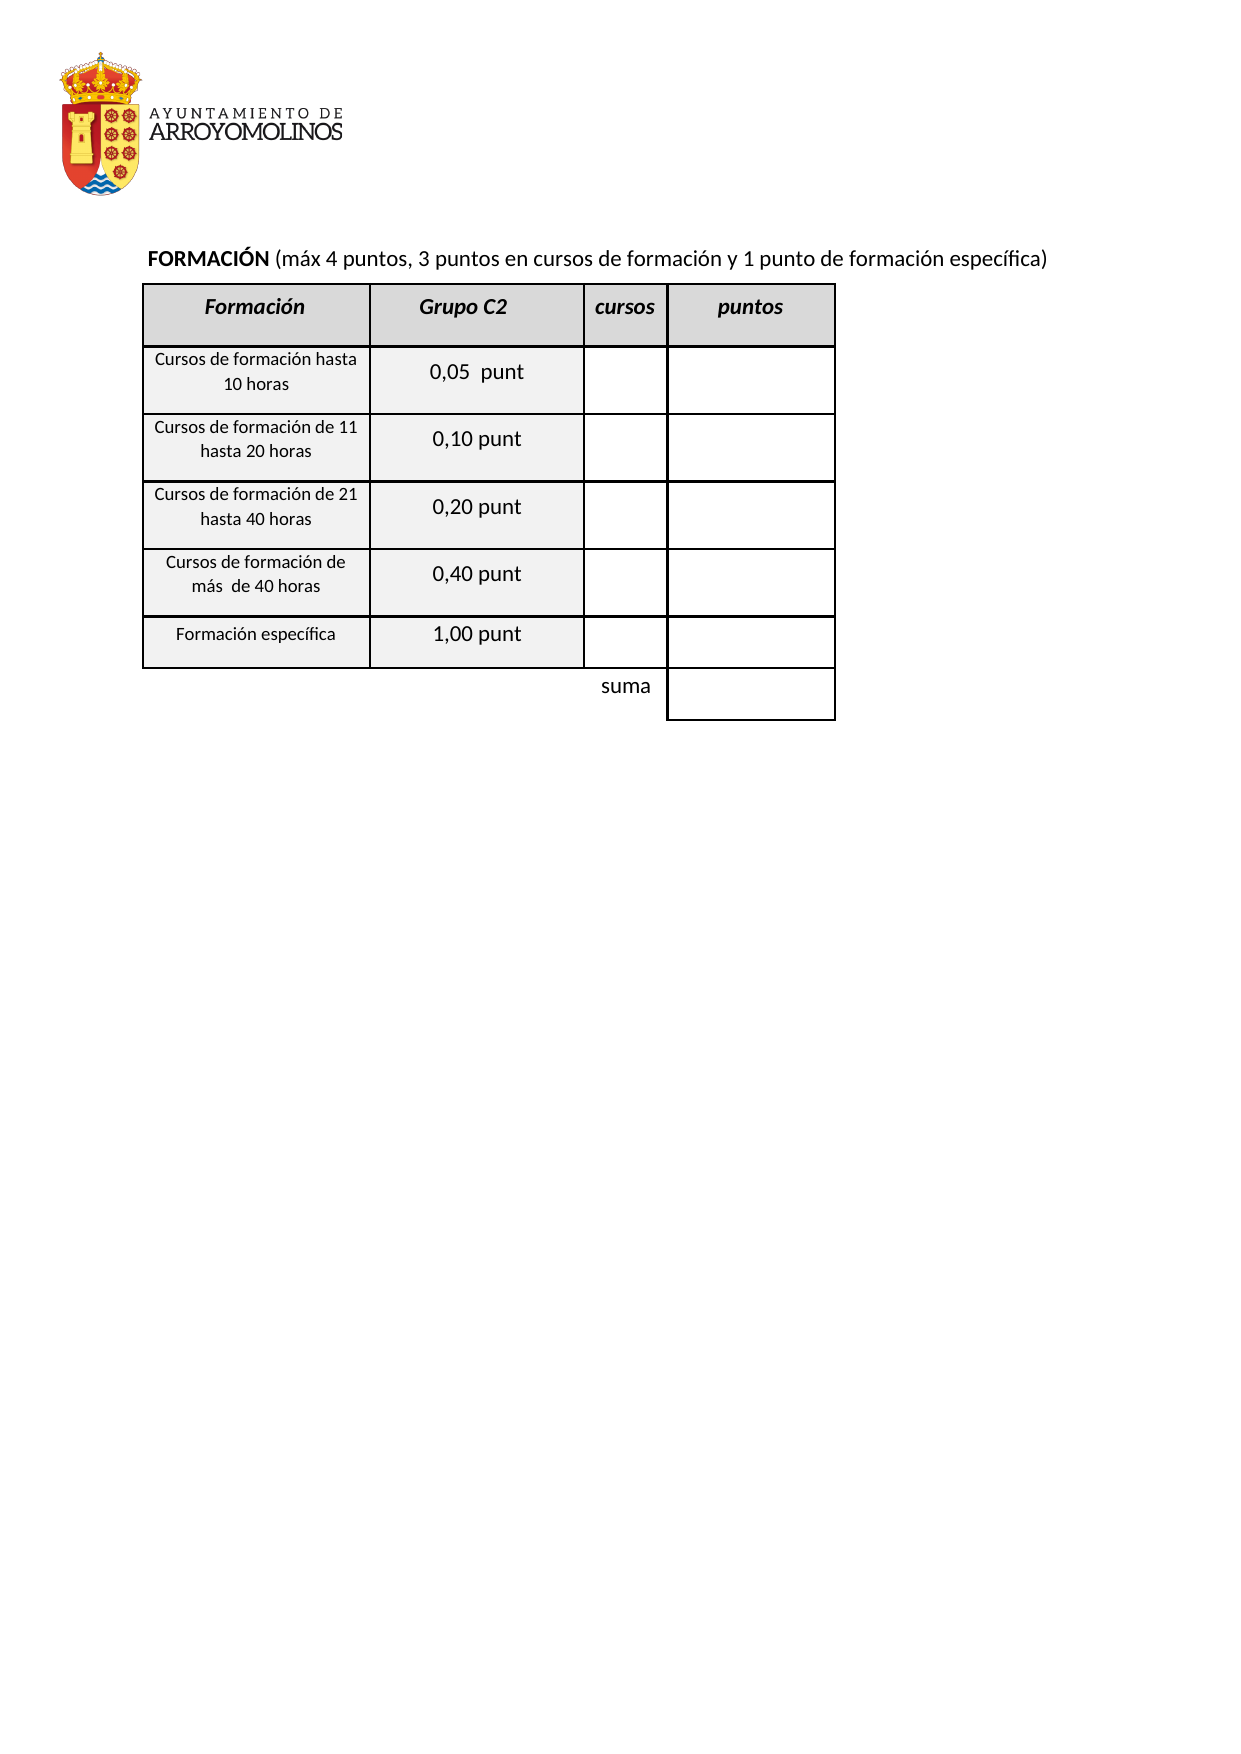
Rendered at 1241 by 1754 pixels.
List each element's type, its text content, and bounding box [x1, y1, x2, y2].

table_cell Cursos de formación de 11 hasta 20 horas [144, 415, 369, 480]
table_cell [669, 669, 834, 719]
table_cell [669, 483, 834, 548]
table_header Formación [144, 285, 369, 345]
table_cell Cursos de formación hasta 10 horas [144, 348, 369, 413]
table_cell 0,05 punt [371, 348, 583, 413]
table_header cursos [585, 285, 666, 345]
table_cell 0,40 punt [371, 550, 583, 615]
text [143, 283, 943, 744]
table_cell [585, 483, 666, 548]
table_header puntos [669, 285, 834, 345]
table_cell [669, 618, 834, 667]
table_cell [669, 415, 834, 480]
table_header Grupo C2 [371, 285, 583, 345]
table_cell [669, 550, 834, 615]
table_cell 1,00 punt [371, 618, 583, 667]
table_cell Formación específica [144, 618, 369, 667]
table_cell [143, 669, 369, 719]
table_cell 0,20 punt [371, 483, 583, 548]
table_cell [585, 550, 666, 615]
table_cell [370, 669, 584, 719]
table_cell [669, 348, 834, 413]
table_cell Cursos de formación de 21 hasta 40 horas [144, 483, 369, 548]
table_cell Cursos de formación de más de 40 horas [144, 550, 369, 615]
table_cell [585, 415, 666, 480]
table_cell 0,10 punt [371, 415, 583, 480]
table_cell [585, 618, 666, 667]
table_cell [585, 348, 666, 413]
table_cell suma [584, 669, 666, 719]
text FORMACIÓN (máx 4 puntos, 3 puntos en cursos de formación y 1 punto de formación específica) [148, 244, 1140, 272]
